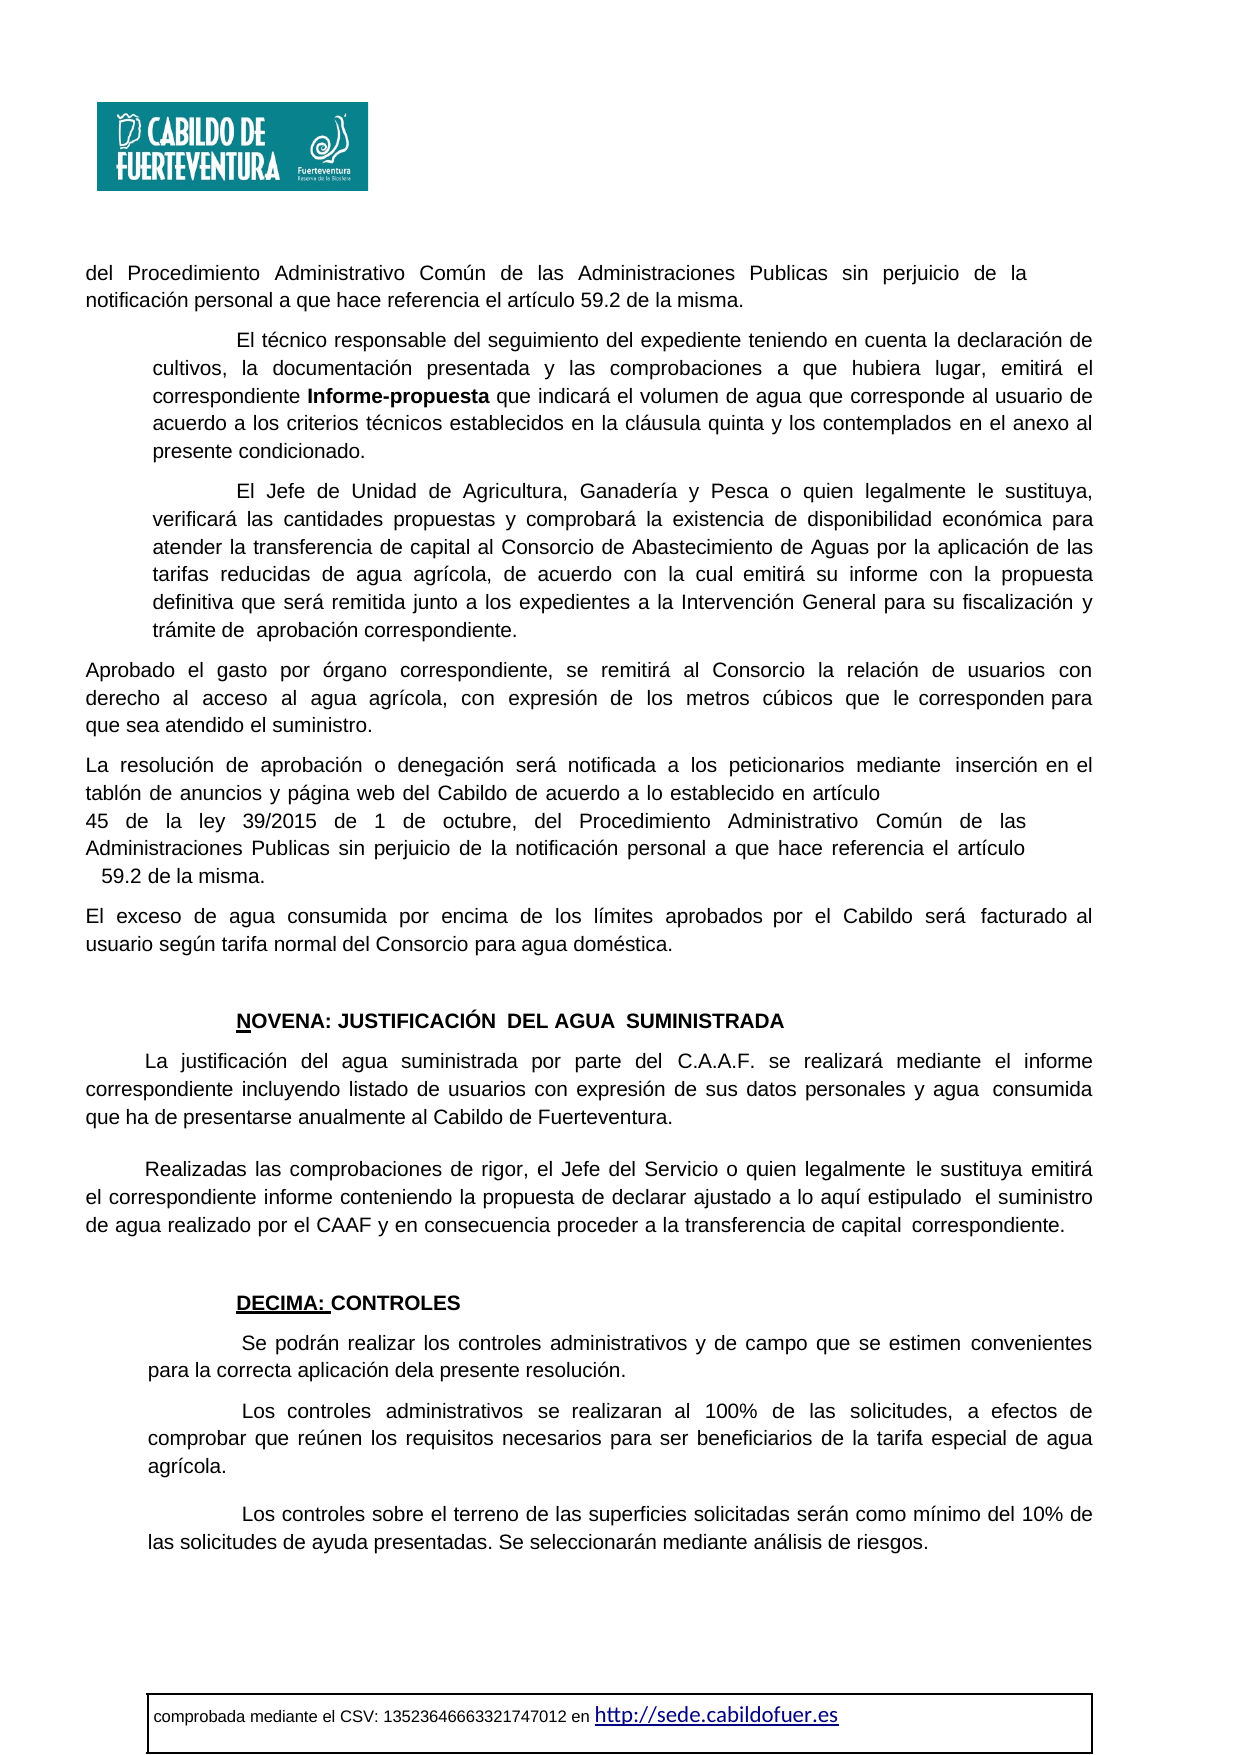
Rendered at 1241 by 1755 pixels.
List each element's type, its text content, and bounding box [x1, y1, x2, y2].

text Los controles sobre el terreno de las superficies solicitadas serán como mínimo del 10% de las solicitudes de ayuda presentadas. Se seleccionarán mediante análisis de riesgos. [148, 1502, 1093, 1554]
list de la misma. [101, 864, 1107, 888]
text El exceso de agua consumida por encima de los límites aprobados por el Cabildo será facturado al usuario según tarifa normal del Consorcio para agua doméstica. [85, 904, 1093, 956]
text del Procedimiento Administrativo Común de las Administraciones Publicas sin perjuicio de la notificación personal a que hace referencia el artículo 59.2 de la misma. [85, 260, 1107, 312]
subtitle DECIMA: CONTROLES [236, 1291, 1107, 1314]
text La justificación del agua suministrada por parte del C.A.A.F. se realizará mediante el informe correspondiente incluyendo listado de usuarios con expresión de sus datos personales y agua consumida que ha de presentarse anualmente al Cabildo de Fuerteventura. [85, 1049, 1093, 1129]
text Realizadas las comprobaciones de rigor, el Jefe del Servicio o quien legalmente le sustituya emitirá el correspondiente informe conteniendo la propuesta de declarar ajustado a lo aquí estipulado el suministro de agua realizado por el CAAF y en consecuencia proceder a la transferencia de capital correspondiente. [85, 1157, 1093, 1237]
text Los controles administrativos se realizaran al 100% de las solicitudes, a efectos de comprobar que reúnen los requisitos necesarios para ser beneficiarios de la tarifa especial de agua agrícola. [148, 1398, 1093, 1478]
text El Jefe de Unidad de Agricultura, Ganadería y Pesca o quien legalmente le sustituya, verificará las cantidades propuestas y comprobará la existencia de disponibilidad económica para atender la transferencia de capital al Consorcio de Abastecimiento de Aguas por la aplicación de las tarifas reducidas de agua agrícola, de acuerdo con la cual emitirá su informe con la propuesta definitiva que será remitida junto a los expedientes a la Intervención General para su fiscalización y trámite de aprobación correspondiente. [152, 479, 1093, 642]
text 45 de la ley 39/2015 de 1 de octubre, del Procedimiento Administrativo Común de las Administraciones Publicas sin perjuicio de la notificación personal a que hace referencia el artículo [85, 808, 1107, 860]
text Se podrán realizar los controles administrativos y de campo que se estimen convenientes para la correcta aplicación dela presente resolución. [148, 1331, 1093, 1382]
text La resolución de aprobación o denegación será notificada a los peticionarios mediante inserción en el tablón de anuncios y página web del Cabildo de acuerdo a lo establecido en artículo [85, 753, 1093, 805]
subtitle NOVENA: JUSTIFICACIÓN DEL AGUA SUMINISTRADA [236, 1009, 1107, 1033]
text El técnico responsable del seguimiento del expediente teniendo en cuenta la declaración de cultivos, la documentación presentada y las comprobaciones a que hubiera lugar, emitirá el correspondiente Informe-propuesta que indicará el volumen de agua que corresponde al usuario de acuerdo a los criterios técnicos establecidos en la cláusula quinta y los contemplados en el anexo al presente condicionado. [152, 328, 1093, 463]
text Aprobado el gasto por órgano correspondiente, se remitirá al Consorcio la relación de usuarios con derecho al acceso al agua agrícola, con expresión de los metros cúbicos que le corresponden para que sea atendido el suministro. [85, 658, 1093, 737]
